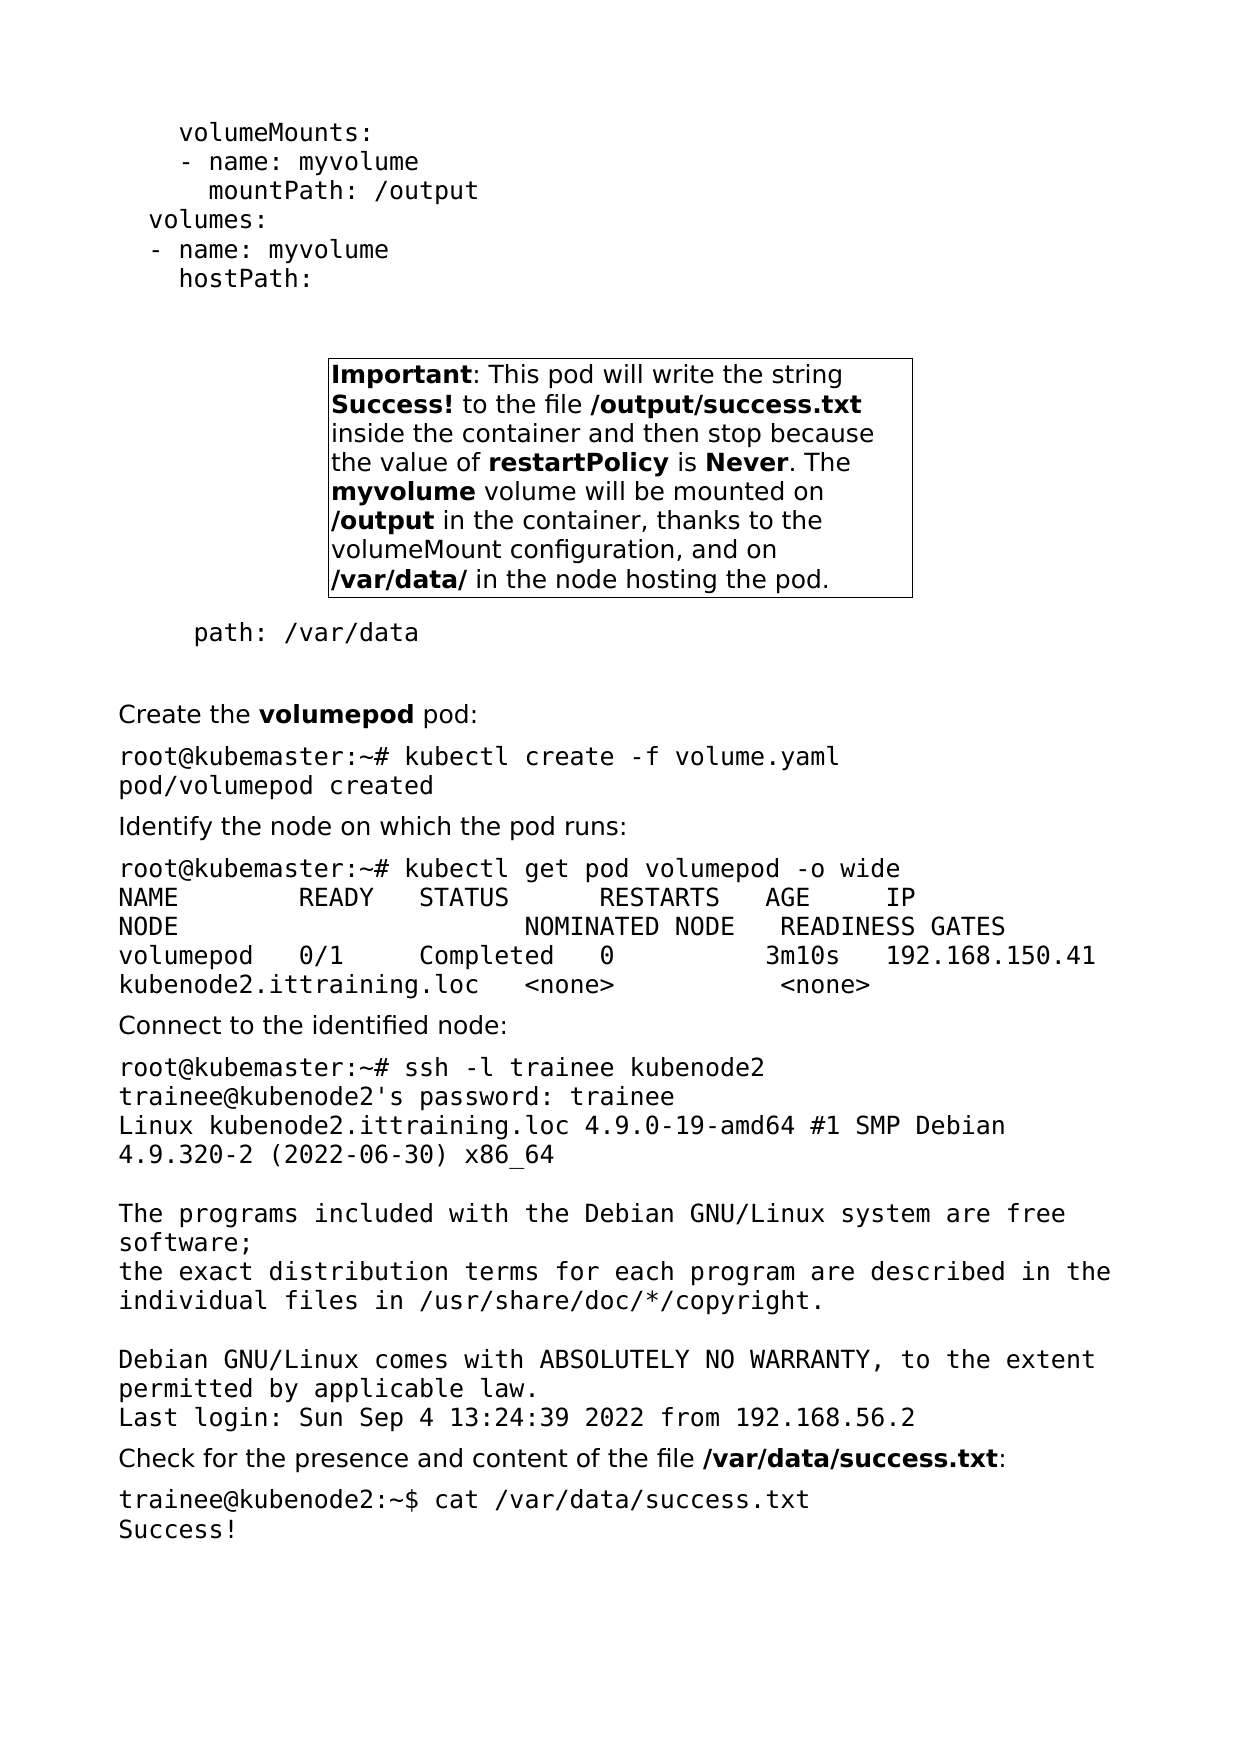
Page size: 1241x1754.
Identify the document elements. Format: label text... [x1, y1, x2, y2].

text Check for the presence and content of the file /var/data/success.txt: [118, 1444, 1122, 1473]
text root@kubemaster:~# ssh -l trainee kubenode2 trainee@kubenode2's password: trainee Linux kubenode2.ittraining.loc 4.9.0-19-amd64 #1 SMP Debian 4.9.320-2 (2022-06-30) x86_64 The programs included with the Debian GNU/Linux system are free software; the exact distribution terms for each program are described in the individual files in /usr/share/doc/*/copyright. Debian GNU/Linux comes with ABSOLUTELY NO WARRANTY, to the extent permitted by applicable law. Last login: Sun Sep 4 13:24:39 2022 from 192.168.56.2 [118, 1053, 1122, 1432]
text Identify the node on which the pod runs: [118, 812, 1122, 841]
text root@kubemaster:~# kubectl create -f volume.yaml pod/volumepod created [118, 742, 1122, 800]
text volumeMounts: - name: myvolume mountPath: /output volumes: - name: myvolume hostPath: path: /var/data [118, 118, 1122, 647]
text Create the volumepod pod: [118, 700, 1122, 729]
text root@kubemaster:~# kubectl get pod volumepod -o wide NAME READY STATUS RESTARTS AGE IP NODE NOMINATED NODE READINESS GATES volumepod 0/1 Completed 0 3m10s 192.168.150.41 kubenode2.ittraining.loc <none> <none> [118, 854, 1122, 1000]
text trainee@kubenode2:~$ cat /var/data/success.txt Success! [118, 1486, 1122, 1544]
text Connect to the identified node: [118, 1011, 1122, 1041]
table_header Important: This pod will write the string Success! to the file /output/success.txt inside the container and then stop because the value of restartPolicy is Never. The myvolume volume will be mounted on /output in the container, thanks to the volumeMount configuration, and on /var/data/ in the node hosting the pod. [329, 359, 912, 597]
